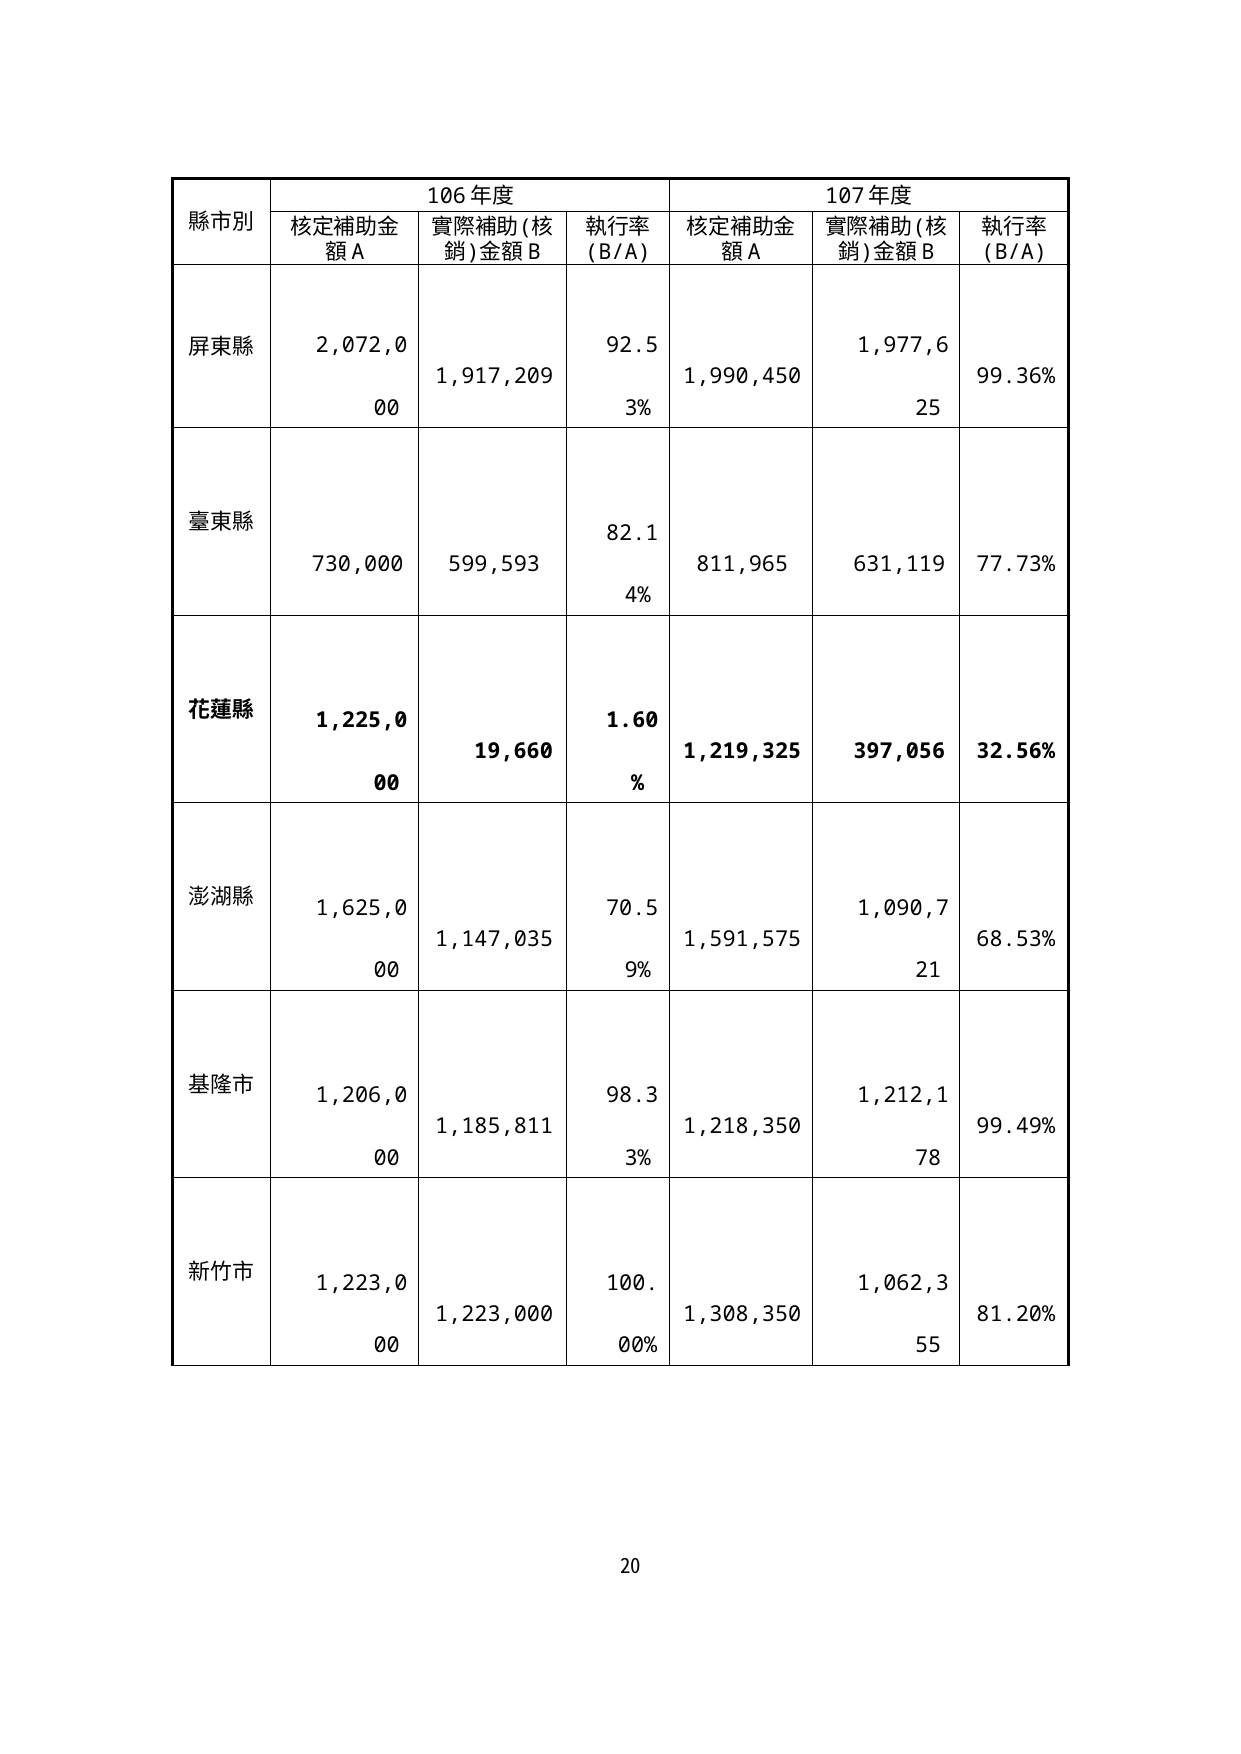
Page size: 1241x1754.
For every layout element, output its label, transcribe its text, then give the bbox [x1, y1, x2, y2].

table_cell 99.49% [960, 991, 1067, 1177]
table_cell 1,185,811 [419, 991, 566, 1177]
table_cell 1,223,000 [271, 1178, 418, 1365]
table_cell 811,965 [670, 428, 812, 615]
table_cell 81.20% [960, 1178, 1067, 1365]
table_cell 92.53% [567, 265, 669, 427]
table_cell 1,223,000 [419, 1178, 566, 1365]
table_cell 花蓮縣 [174, 616, 270, 802]
table_cell 77.73% [960, 428, 1067, 615]
table_cell 1,218,350 [670, 991, 812, 1177]
table_cell 1,591,575 [670, 803, 812, 990]
table_cell 基隆市 [174, 991, 270, 1177]
table_header 107年度 [670, 180, 1067, 211]
table_cell 實際補助(核銷)金額B [813, 212, 959, 264]
table_cell 1,308,350 [670, 1178, 812, 1365]
table_cell 1,206,000 [271, 991, 418, 1177]
table_cell 臺東縣 [174, 428, 270, 615]
table_cell 核定補助金額A [670, 212, 812, 264]
table_header 縣市別 [174, 180, 270, 264]
table_cell 82.14% [567, 428, 669, 615]
table_cell 32.56% [960, 616, 1067, 802]
table_cell 執行率(B/A) [567, 212, 669, 264]
table_cell 1,212,178 [813, 991, 959, 1177]
table_cell 執行率(B/A) [960, 212, 1067, 264]
table_cell 1,225,000 [271, 616, 418, 802]
table_cell 599,593 [419, 428, 566, 615]
table_cell 新竹市 [174, 1178, 270, 1365]
table_cell 99.36% [960, 265, 1067, 427]
table_cell 68.53% [960, 803, 1067, 990]
table_cell 2,072,000 [271, 265, 418, 427]
table_cell 98.33% [567, 991, 669, 1177]
table_cell 730,000 [271, 428, 418, 615]
table_cell 19,660 [419, 616, 566, 802]
table_cell 1,147,035 [419, 803, 566, 990]
table_cell 70.59% [567, 803, 669, 990]
table_cell 397,056 [813, 616, 959, 802]
table_cell 核定補助金額A [271, 212, 418, 264]
table_cell 澎湖縣 [174, 803, 270, 990]
table_cell 1,062,355 [813, 1178, 959, 1365]
table_cell 631,119 [813, 428, 959, 615]
table_header 106年度 [271, 180, 669, 211]
table_cell 1,625,000 [271, 803, 418, 990]
table_cell 實際補助(核銷)金額B [419, 212, 566, 264]
table_cell 1,977,625 [813, 265, 959, 427]
table_cell 1.60% [567, 616, 669, 802]
table_cell 1,990,450 [670, 265, 812, 427]
table_cell 1,219,325 [670, 616, 812, 802]
table_cell 100.00% [567, 1178, 669, 1365]
table_cell 1,090,721 [813, 803, 959, 990]
table_cell 1,917,209 [419, 265, 566, 427]
table_cell 屏東縣 [174, 265, 270, 427]
